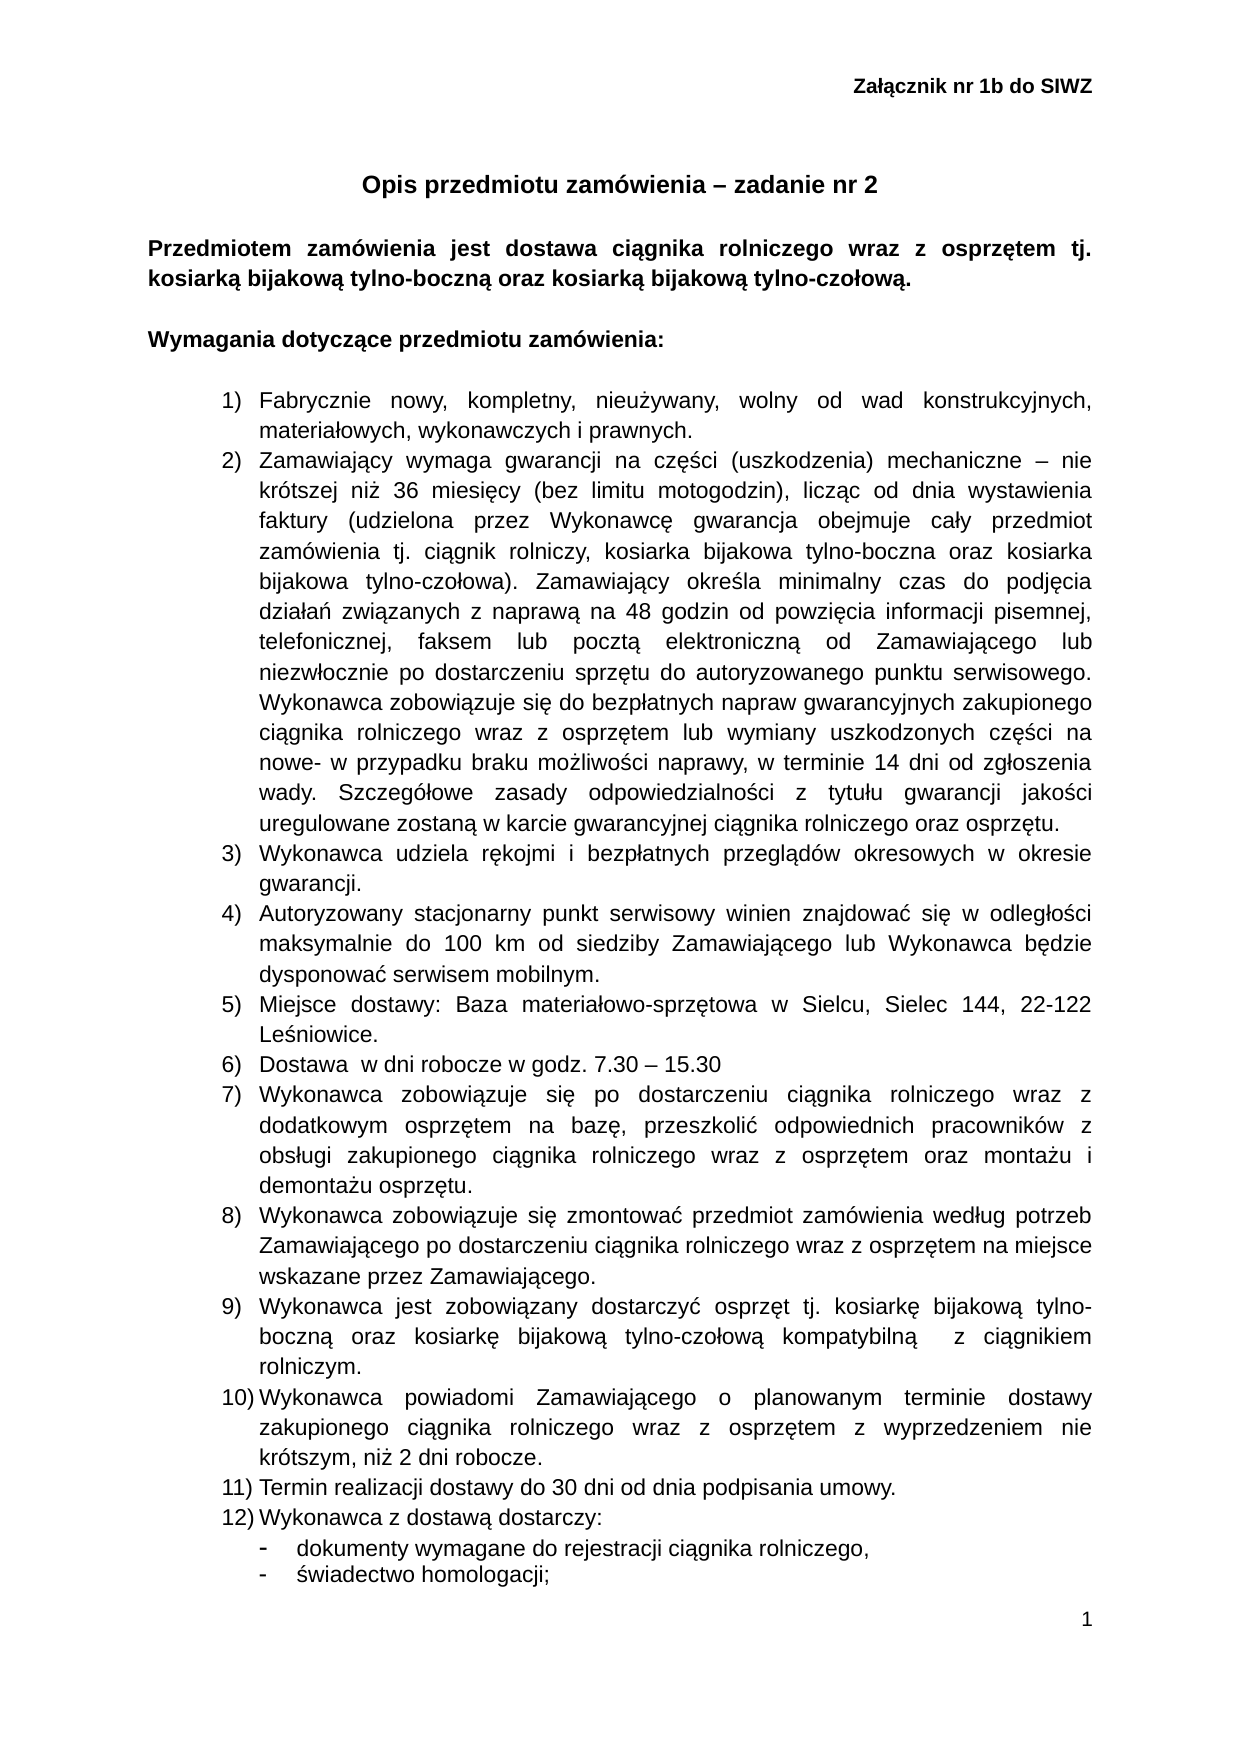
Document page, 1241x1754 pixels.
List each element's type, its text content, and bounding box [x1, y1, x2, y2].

text Przedmiotem zamówienia jest dostawa ciągnika rolniczego wraz z osprzętem tj. kosiarką bijakową tylno-boczną oraz kosiarką bijakową tylno-czołową. [148, 235, 1093, 291]
list Wykonawca z dostawą dostarczy: [221, 1504, 1093, 1531]
list Autoryzowany stacjonarny punkt serwisowy winien znajdować się w odległości maksymalnie do 100 km od siedziby Zamawiającego lub Wykonawca będzie dysponować serwisem mobilnym. [221, 900, 1093, 987]
text Załącznik nr 1b do SIWZ [148, 74, 1093, 98]
text Wymagania dotyczące przedmiotu zamówienia: [148, 326, 1093, 353]
list Zamawiający wymaga gwarancji na części (uszkodzenia) mechaniczne – nie krótszej niż 36 miesięcy (bez limitu motogodzin), licząc od dnia wystawienia faktury (udzielona przez Wykonawcę gwarancja obejmuje cały przedmiot zamówienia tj. ciągnik rolniczy, kosiarka bijakowa tylno-boczna oraz kosiarka bijakowa tylno-czołowa). Zamawiający określa minimalny czas do podjęcia działań związanych z naprawą na 48 godzin od powzięcia informacji pisemnej, telefonicznej, faksem lub pocztą elektroniczną od Zamawiającego lub niezwłocznie po dostarczeniu sprzętu do autoryzowanego punktu serwisowego. Wykonawca zobowiązuje się do bezpłatnych napraw gwarancyjnych zakupionego ciągnika rolniczego wraz z osprzętem lub wymiany uszkodzonych części na nowe- w przypadku braku możliwości naprawy, w terminie 14 dni od zgłoszenia wady. Szczegółowe zasady odpowiedzialności z tytułu gwarancji jakości uregulowane zostaną w karcie gwarancyjnej ciągnika rolniczego oraz osprzętu. [221, 447, 1093, 836]
list świadectwo homologacji; [259, 1561, 1093, 1588]
list Wykonawca jest zobowiązany dostarczyć osprzęt tj. kosiarkę bijakową tylno-boczną oraz kosiarkę bijakową tylno-czołową kompatybilną z ciągnikiem rolniczym. [221, 1293, 1093, 1380]
list Wykonawca zobowiązuje się po dostarczeniu ciągnika rolniczego wraz z dodatkowym osprzętem na bazę, przeszkolić odpowiednich pracowników z obsługi zakupionego ciągnika rolniczego wraz z osprzętem oraz montażu i demontażu osprzętu. [221, 1081, 1093, 1198]
list Wykonawca zobowiązuje się zmontować przedmiot zamówienia według potrzeb Zamawiającego po dostarczeniu ciągnika rolniczego wraz z osprzętem na miejsce wskazane przez Zamawiającego. [221, 1202, 1093, 1289]
list Miejsce dostawy: Baza materiałowo-sprzętowa w Sielcu, Sielec 144, 22-122 Leśniowice. [221, 991, 1093, 1047]
list Wykonawca udziela rękojmi i bezpłatnych przeglądów okresowych w okresie gwarancji. [221, 840, 1093, 896]
text Opis przedmiotu zamówienia – zadanie nr 2 [148, 170, 1093, 199]
list Termin realizacji dostawy do 30 dni od dnia podpisania umowy. [221, 1474, 1093, 1501]
list Dostawa w dni robocze w godz. 7.30 – 15.30 [221, 1051, 1093, 1078]
list Wykonawca powiadomi Zamawiającego o planowanym terminie dostawy zakupionego ciągnika rolniczego wraz z osprzętem z wyprzedzeniem nie krótszym, niż 2 dni robocze. [221, 1383, 1093, 1470]
list Fabrycznie nowy, kompletny, nieużywany, wolny od wad konstrukcyjnych, materiałowych, wykonawczych i prawnych. [221, 387, 1093, 443]
list dokumenty wymagane do rejestracji ciągnika rolniczego, [259, 1534, 1093, 1561]
